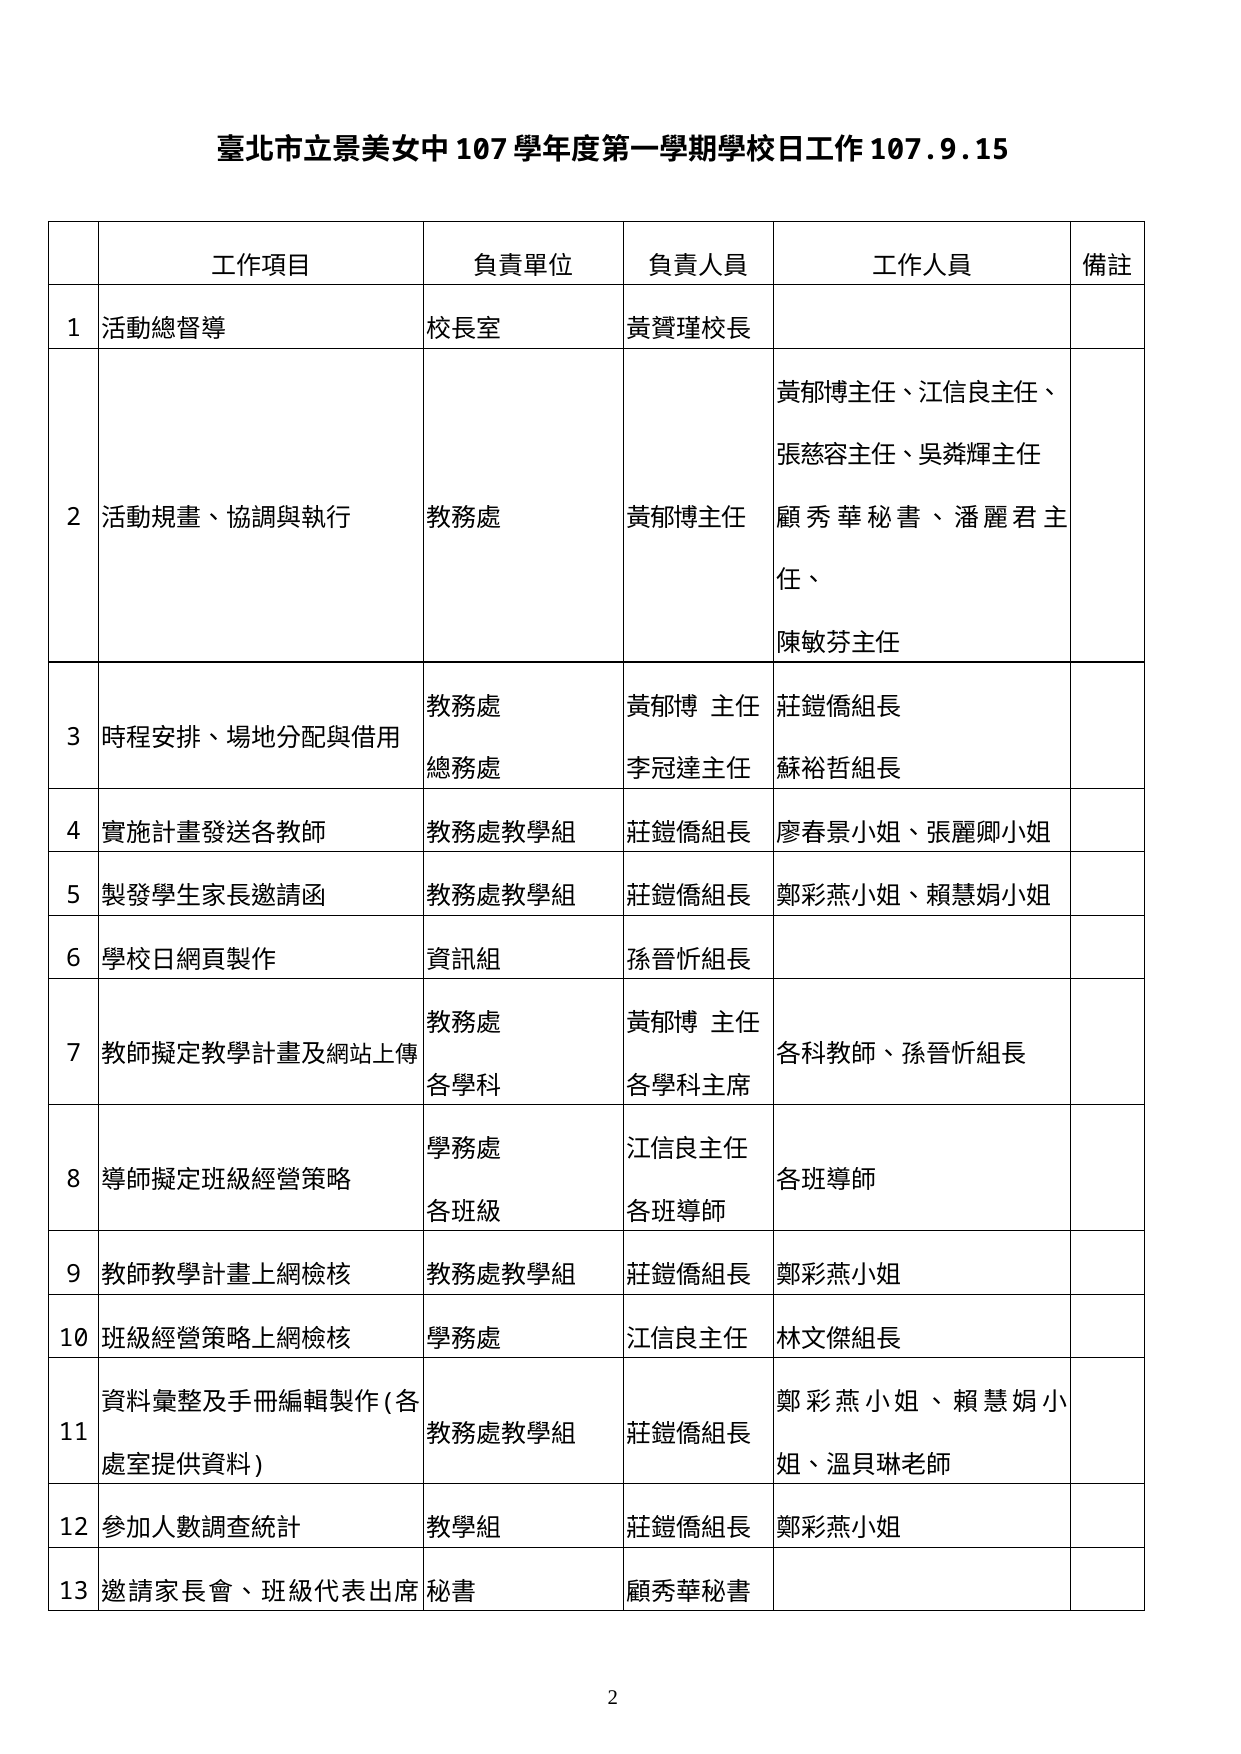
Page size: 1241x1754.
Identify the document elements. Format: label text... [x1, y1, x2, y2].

table_cell [1071, 789, 1144, 851]
table_cell [1071, 1358, 1144, 1483]
table_cell 莊鎧僑組長 [624, 852, 773, 914]
table_cell 教務處 各學科 [424, 979, 623, 1104]
table_header 備註 [1071, 222, 1144, 284]
table_cell 莊鎧僑組長 蘇裕哲組長 [774, 663, 1070, 787]
table_cell 資料彙整及手冊編輯製作(各處室提供資料) [99, 1358, 423, 1483]
table_cell 各科教師、孫晉忻組長 [774, 979, 1070, 1104]
table_cell [1071, 979, 1144, 1104]
table_cell 黃郁博主任 [624, 349, 773, 661]
table_cell 3 [49, 663, 98, 787]
table_cell 各班導師 [774, 1105, 1070, 1230]
table_cell 12 [49, 1484, 98, 1547]
table_cell 活動總督導 [99, 285, 423, 348]
table_cell 鄭彩燕小姐 [774, 1231, 1070, 1294]
table_cell [774, 916, 1070, 978]
table_cell 學校日網頁製作 [99, 916, 423, 978]
table_cell 黃郁博 主任 李冠達主任 [624, 663, 773, 787]
table_cell [1071, 1231, 1144, 1294]
table_cell 教務處教學組 [424, 789, 623, 851]
table_cell 教務處教學組 [424, 1231, 623, 1294]
table_cell 實施計畫發送各教師 [99, 789, 423, 851]
table_cell [1071, 285, 1144, 348]
table_cell [1071, 1105, 1144, 1230]
table_cell 5 [49, 852, 98, 914]
table_cell [1071, 349, 1144, 661]
table_cell 邀請家長會、班級代表出席 [99, 1548, 423, 1610]
table_cell 秘書 [424, 1548, 623, 1610]
table_cell 顧秀華秘書 [624, 1548, 773, 1610]
table_cell 黃贇瑾校長 [624, 285, 773, 348]
table_cell 10 [49, 1295, 98, 1357]
table_cell 教務處 [424, 349, 623, 661]
table_cell [1071, 663, 1144, 787]
table_cell 資訊組 [424, 916, 623, 978]
table_header 工作項目 [99, 222, 423, 284]
table_cell [1071, 1484, 1144, 1547]
table_cell 2 [49, 349, 98, 661]
table_cell 教務處教學組 [424, 852, 623, 914]
table_cell 學務處 [424, 1295, 623, 1357]
table_cell 學務處 各班級 [424, 1105, 623, 1230]
table_cell 教師擬定教學計畫及網站上傳 [99, 979, 423, 1104]
table_cell 活動規畫、協調與執行 [99, 349, 423, 661]
table_cell 廖春景小姐、張麗卿小姐 [774, 789, 1070, 851]
table_cell 9 [49, 1231, 98, 1294]
table_cell 莊鎧僑組長 [624, 1231, 773, 1294]
table_cell 教學組 [424, 1484, 623, 1547]
table_cell 江信良主任 [624, 1295, 773, 1357]
table_cell 教務處教學組 [424, 1358, 623, 1483]
table_cell [1071, 1548, 1144, 1610]
table_header 負責單位 [424, 222, 623, 284]
table_cell 林文傑組長 [774, 1295, 1070, 1357]
table_cell 莊鎧僑組長 [624, 789, 773, 851]
table_cell 6 [49, 916, 98, 978]
table_cell 教務處 總務處 [424, 663, 623, 787]
table_cell [774, 1548, 1070, 1610]
table_cell 校長室 [424, 285, 623, 348]
table_cell 鄭彩燕小姐、賴慧娟小姐 [774, 852, 1070, 914]
table_cell 黃郁博主任、江信良主任、 張慈容主任、吳粦輝主任 顧秀華秘書、潘麗君主任、 陳敏芬主任 [774, 349, 1070, 661]
table_cell 莊鎧僑組長 [624, 1358, 773, 1483]
table_cell 4 [49, 789, 98, 851]
text 臺北市立景美女中107學年度第一學期學校日工作107.9.15 [108, 105, 1117, 168]
table_cell 製發學生家長邀請函 [99, 852, 423, 914]
table_cell [1071, 852, 1144, 914]
table_cell 8 [49, 1105, 98, 1230]
table_cell 孫晉忻組長 [624, 916, 773, 978]
table_cell 鄭彩燕小姐 [774, 1484, 1070, 1547]
table_header [49, 222, 98, 284]
table_cell 導師擬定班級經營策略 [99, 1105, 423, 1230]
table_cell 黃郁博 主任 各學科主席 [624, 979, 773, 1104]
table_cell 班級經營策略上網檢核 [99, 1295, 423, 1357]
table_cell 13 [49, 1548, 98, 1610]
table_header 工作人員 [774, 222, 1070, 284]
table_cell [1071, 916, 1144, 978]
table_cell 江信良主任 各班導師 [624, 1105, 773, 1230]
table_cell 教師教學計畫上網檢核 [99, 1231, 423, 1294]
table_cell [1071, 1295, 1144, 1357]
table_cell 1 [49, 285, 98, 348]
table_header 負責人員 [624, 222, 773, 284]
table_cell [774, 285, 1070, 348]
table_cell 11 [49, 1358, 98, 1483]
table_cell 鄭彩燕小姐、賴慧娟小姐、溫貝琳老師 [774, 1358, 1070, 1483]
table_cell 7 [49, 979, 98, 1104]
table_cell 莊鎧僑組長 [624, 1484, 773, 1547]
table_cell 時程安排、場地分配與借用 [99, 663, 423, 787]
table_cell 參加人數調查統計 [99, 1484, 423, 1547]
